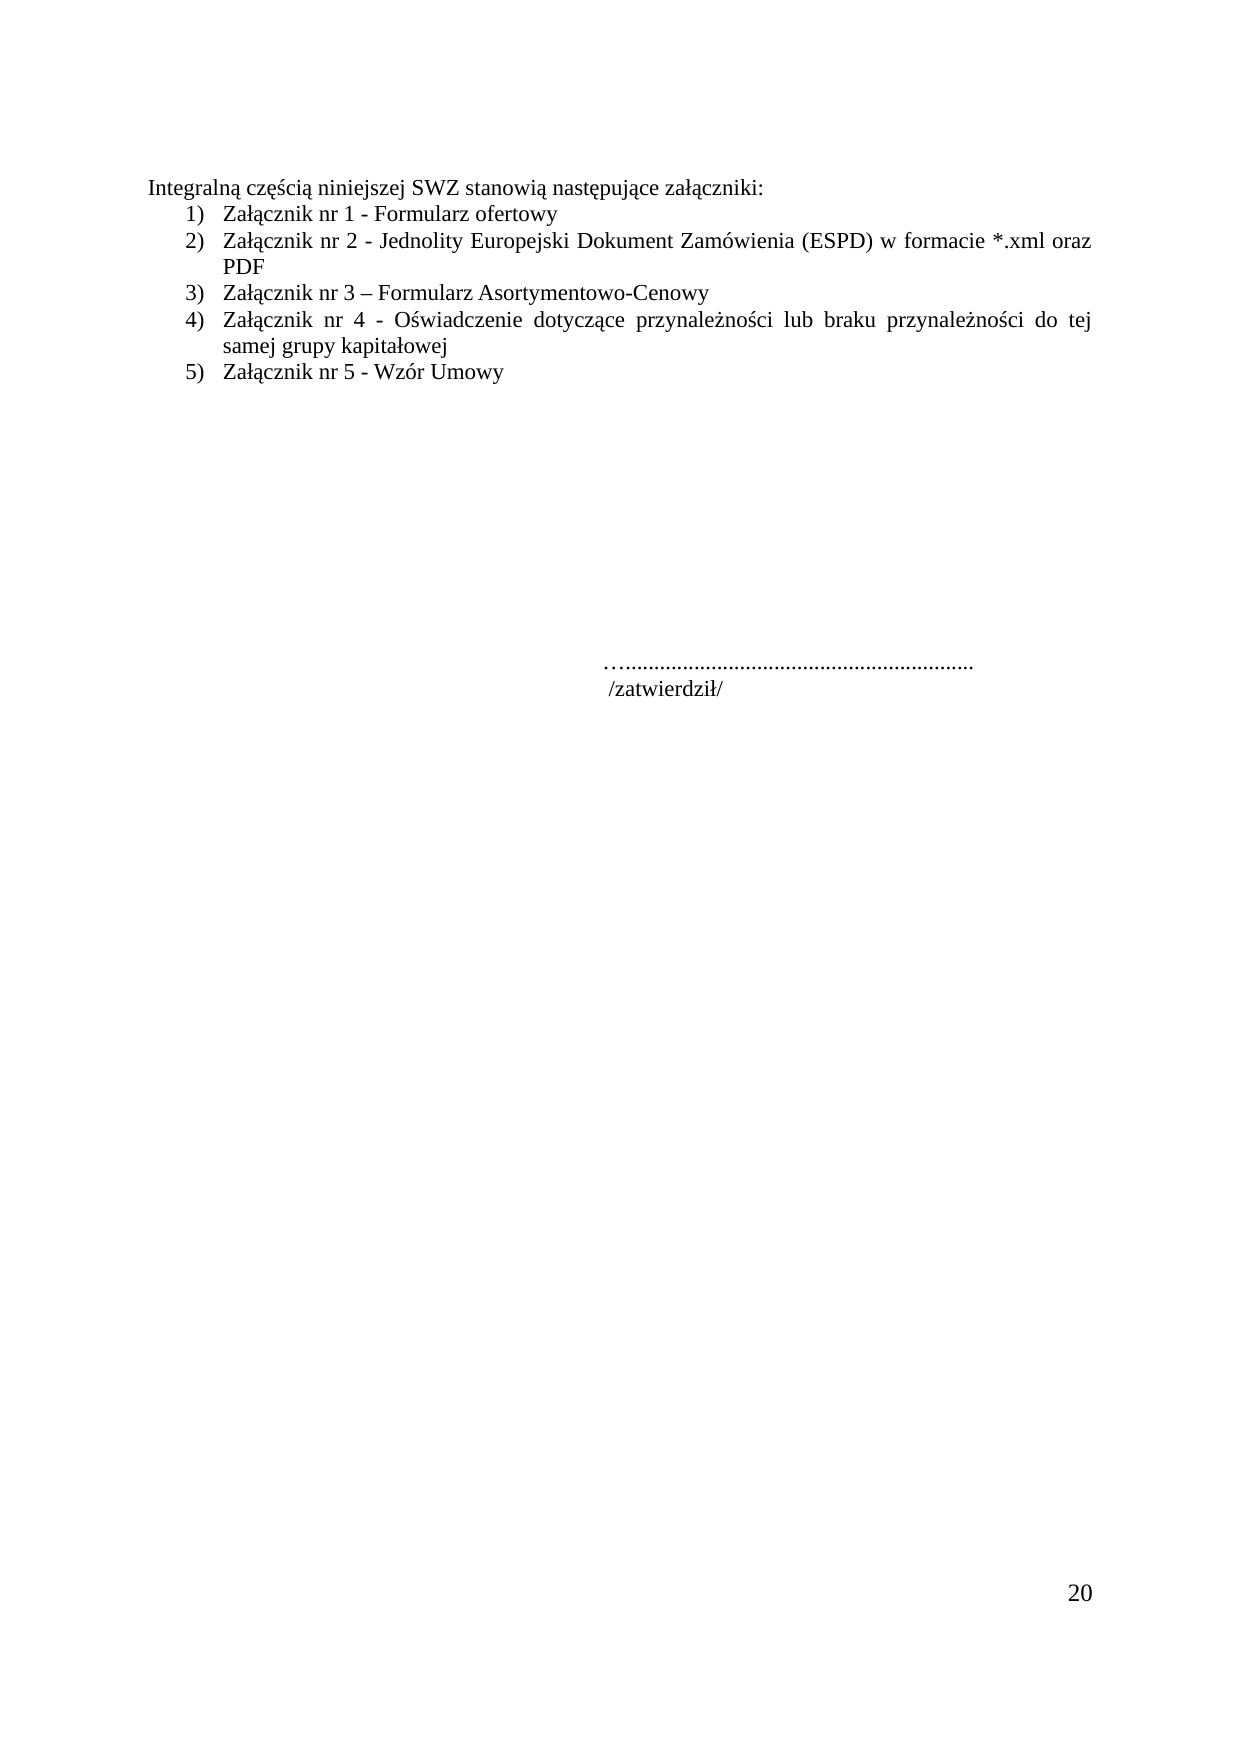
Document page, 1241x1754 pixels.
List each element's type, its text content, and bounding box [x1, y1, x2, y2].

list Załącznik nr 4 - Oświadczenie dotyczące przynależności lub braku przynależności do tej samej grupy kapitałowej [185, 306, 1093, 358]
text Integralną częścią niniejszej SWZ stanowią następujące załączniki: [148, 174, 1093, 200]
list Załącznik nr 2 - Jednolity Europejski Dokument Zamówienia (ESPD) w formacie *.xml oraz PDF [185, 227, 1093, 279]
list Załącznik nr 1 - Formularz ofertowy [185, 200, 1093, 227]
list Załącznik nr 3 – Formularz Asortymentowo-Cenowy [185, 279, 1093, 306]
list Załącznik nr 5 - Wzór Umowy [185, 358, 1093, 385]
text /zatwierdził/ [148, 675, 1093, 701]
text …............................................................. [591, 648, 1093, 675]
